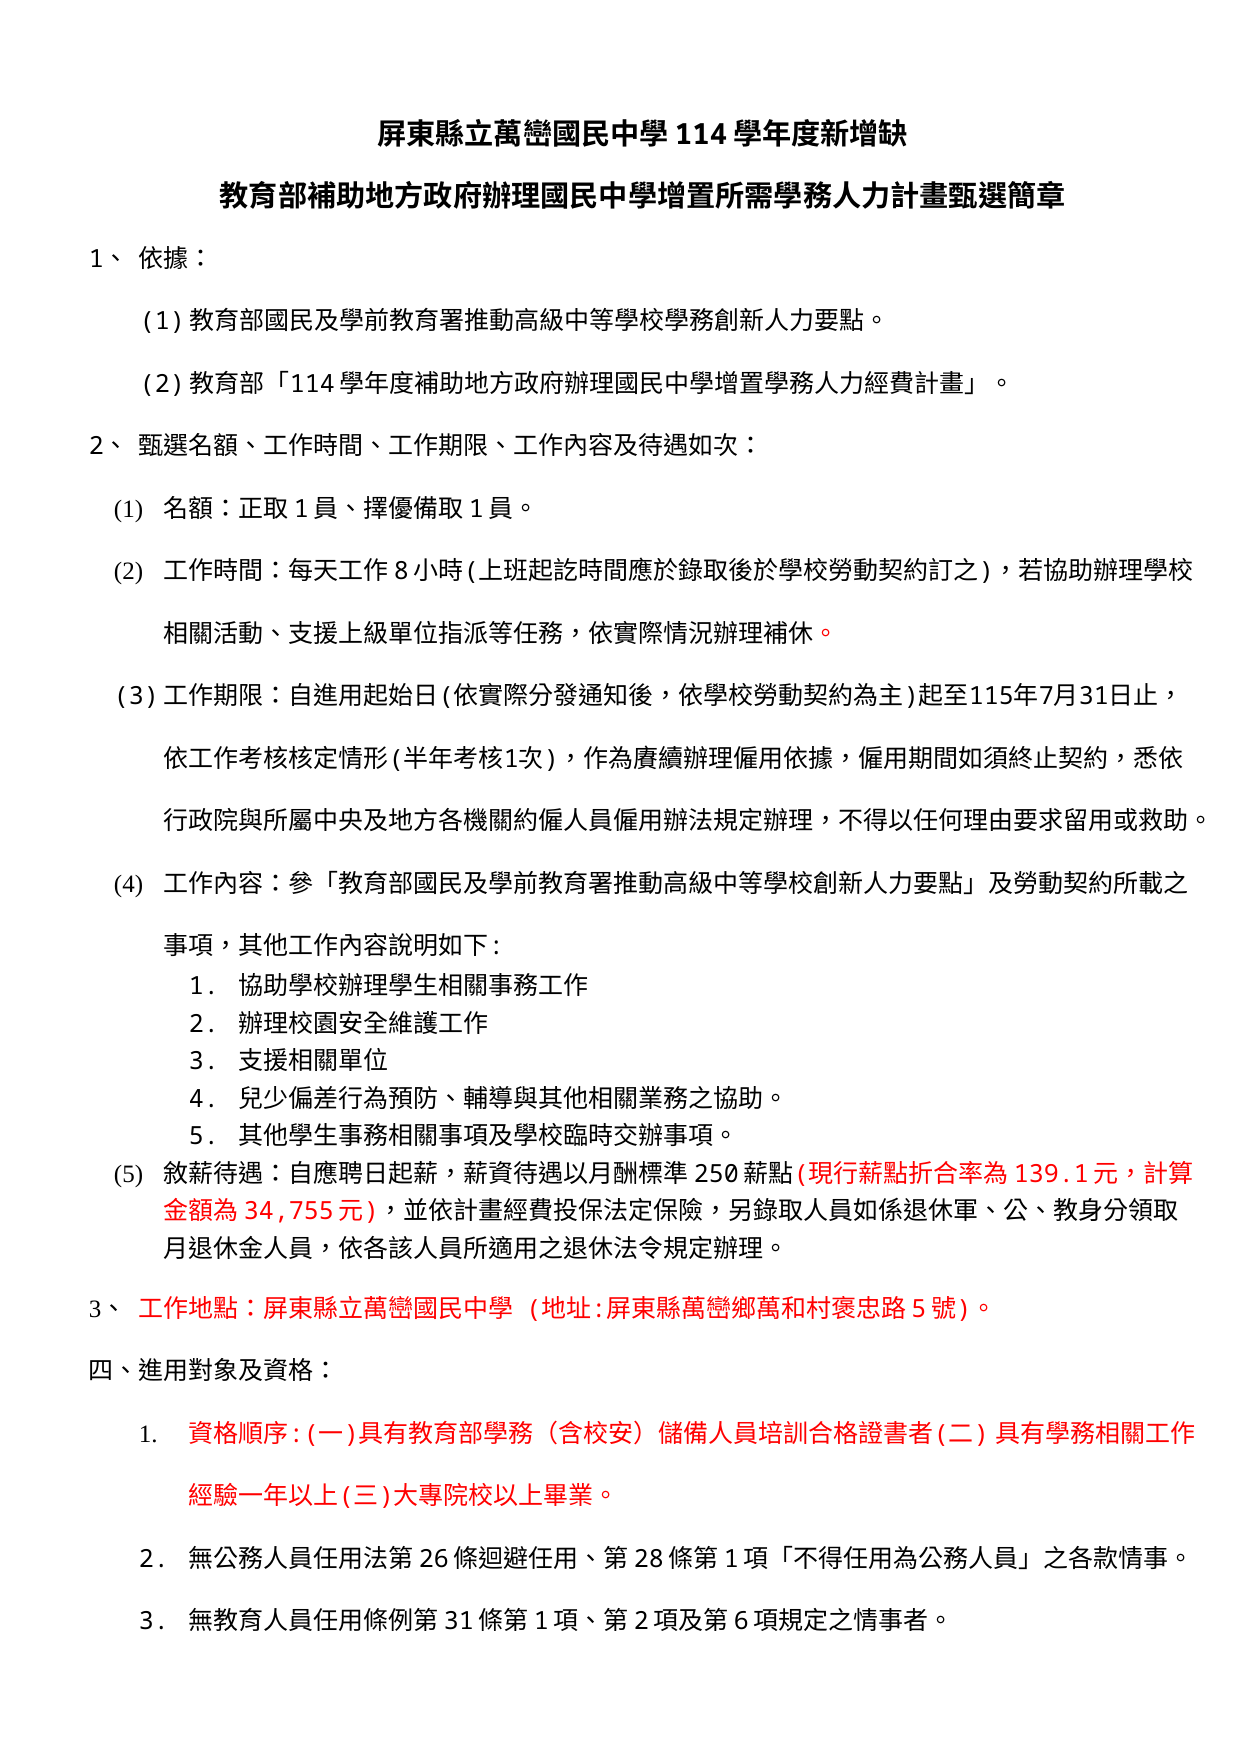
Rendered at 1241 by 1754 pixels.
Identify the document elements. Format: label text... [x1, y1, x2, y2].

list 甄選名額、工作時間、工作期限、工作內容及待遇如次： [89, 402, 1196, 465]
list 其他學生事務相關事項及學校臨時交辦事項。 [189, 1115, 1196, 1152]
text 四、進用對象及資格： [89, 1327, 1196, 1390]
list 工作內容：參「教育部國民及學前教育署推動高級中等學校創新人力要點」及勞動契約所載之事項，其他工作內容說明如下: [114, 840, 1196, 965]
list 無教育人員任用條例第31條第1項、第2項及第6項規定之情事者。 [139, 1577, 1196, 1640]
text 教育部補助地方政府辦理國民中學增置所需學務人力計畫甄選簡章 [89, 152, 1196, 215]
list 工作時間：每天工作8小時(上班起訖時間應於錄取後於學校勞動契約訂之)，若協助辦理學校相關活動、支援上級單位指派等任務，依實際情況辦理補休。 [114, 527, 1196, 652]
list 依據： [89, 215, 1196, 277]
list 協助學校辦理學生相關事務工作 [189, 965, 1196, 1002]
list 無公務人員任用法第26條迴避任用、第28條第1項「不得任用為公務人員」之各款情事。 [139, 1515, 1196, 1577]
list 工作地點：屏東縣立萬巒國民中學 (地址:屏東縣萬巒鄉萬和村褒忠路5號)。 [89, 1265, 1196, 1327]
list 敘薪待遇：自應聘日起薪，薪資待遇以月酬標準250薪點(現行薪點折合率為139.1元，計算金額為34,755元)，並依計畫經費投保法定保險，另錄取人員如係退休軍、公、教身分領取月退休金人員，依各該人員所適用之退休法令規定辦理。 [114, 1152, 1196, 1265]
list 教育部國民及學前教育署推動高級中等學校學務創新人力要點。 [139, 277, 1196, 340]
list 支援相關單位 [189, 1040, 1196, 1077]
list 辦理校園安全維護工作 [189, 1002, 1196, 1040]
list 工作期限：自進用起始日(依實際分發通知後，依學校勞動契約為主)起至115年7月31日止，依工作考核核定情形(半年考核1次)，作為賡續辦理僱用依據，僱用期間如須終止契約，悉依行政院與所屬中央及地方各機關約僱人員僱用辦法規定辦理，不得以任何理由要求留用或救助。 [114, 652, 1196, 840]
list 教育部「114學年度補助地方政府辦理國民中學增置學務人力經費計畫」。 [139, 340, 1196, 402]
list 資格順序:(一)具有教育部學務（含校安）儲備人員培訓合格證書者(二) 具有學務相關工作經驗一年以上(三)大專院校以上畢業。 [139, 1390, 1196, 1515]
list 兒少偏差行為預防、輔導與其他相關業務之協助。 [189, 1077, 1196, 1115]
list 名額：正取1員、擇優備取1員。 [114, 465, 1196, 527]
text 屏東縣立萬巒國民中學114學年度新增缺 [89, 90, 1196, 152]
